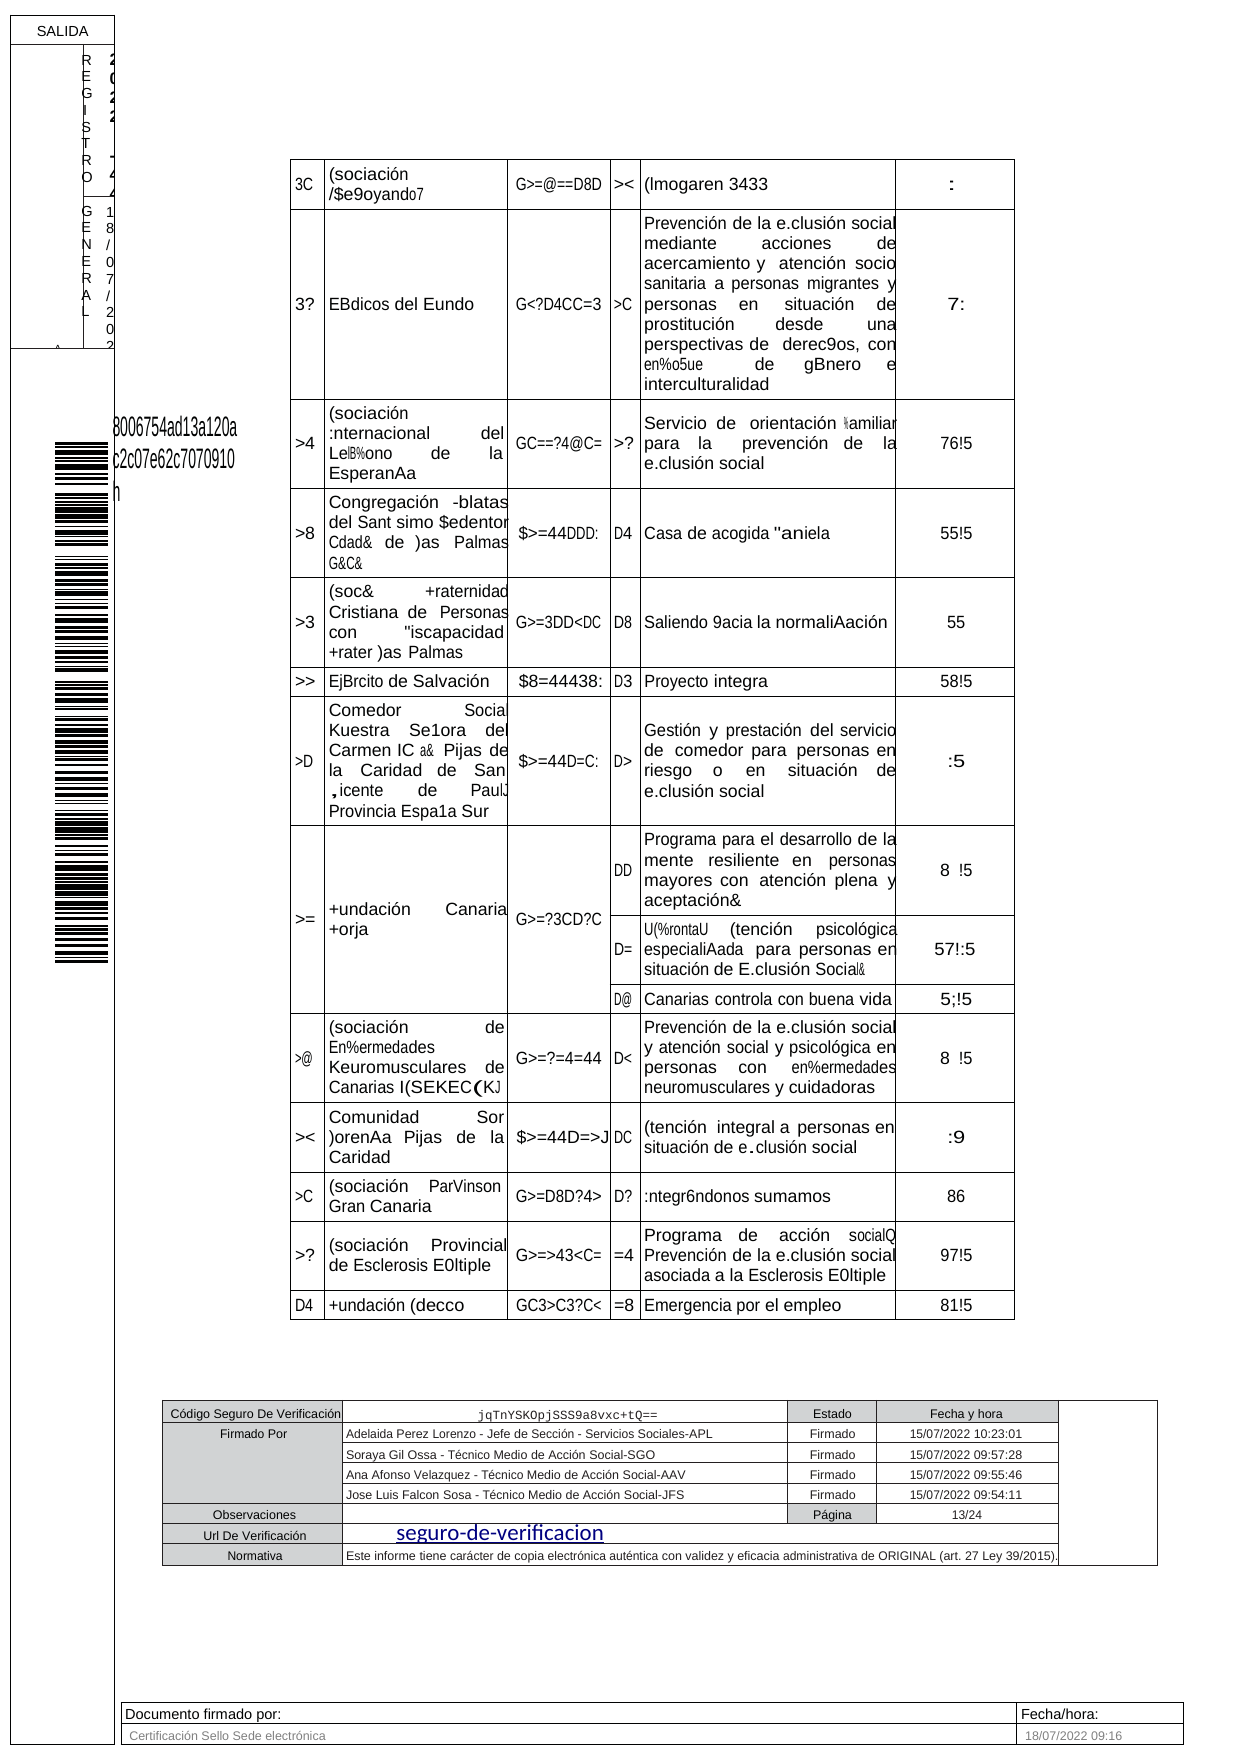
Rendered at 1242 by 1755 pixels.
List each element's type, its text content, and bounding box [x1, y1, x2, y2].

table_cell >= [291, 826, 324, 1013]
table_cell D4 [291, 1291, 324, 1319]
table_header [1059, 1401, 1157, 1565]
table_cell Canarias controla con buena vida [641, 985, 895, 1013]
table_cell Programa de acción socialQ Prevención de la e.clusión social asociada a la Esclerosis E0ltiple [641, 1222, 895, 1290]
table_cell Saliendo 9acia la normaliAación [641, 578, 895, 667]
table_cell (sociación de En%ermedades Keuromusculares de Canarias I(SEKEC(KJ [325, 1014, 507, 1102]
table_header Documento firmado por: [122, 1703, 1016, 1723]
table_cell 5;!5 [896, 985, 1014, 1013]
table_cell 2022 - 44953 [84, 45, 114, 196]
table_cell Este informe tiene carácter de copia electrónica auténtica con validez y eficacia administrativa de ORIGINAL (art. 27 Ley 39/2015). [343, 1544, 1058, 1565]
table_cell 97!5 [896, 1222, 1014, 1290]
table_cell (tención integral a personas en situación de e.clusión social [641, 1103, 895, 1171]
table_cell G>=D8D?4> [508, 1173, 610, 1221]
table_cell D4 [611, 489, 640, 577]
table_cell DC [611, 1103, 640, 1171]
table_cell +undación (decco [325, 1291, 507, 1319]
table_cell =4 [611, 1222, 640, 1290]
table_cell Soraya Gil Ossa - Técnico Medio de Acción Social-SGO [343, 1443, 787, 1462]
table_cell Emergencia por el empleo [641, 1291, 895, 1319]
table_cell 18/07/2022 09:16 [1017, 1724, 1183, 1744]
table_header Estado [788, 1401, 876, 1422]
table_header jqTnYSKOpjSSS9a8vxc+tQ== [343, 1401, 787, 1422]
table_cell G>=?3CD?C [508, 826, 610, 1013]
table_cell Gestión y prestación del servicio de comedor para personas en riesgo o en situación de e.clusión social [641, 697, 895, 825]
table_cell >C [291, 1173, 324, 1221]
table_cell Programa para el desarrollo de la mente resiliente en personas mayores con atención plena y aceptación& [641, 826, 895, 914]
table_cell Prevención de la e.clusión social y atención social y psicológica en personas con en%ermedades neuromusculares y cuidadoras [641, 1014, 895, 1102]
table_cell D8 [611, 578, 640, 667]
table_cell Ana Afonso Velazquez - Técnico Medio de Acción Social-AAV [343, 1463, 787, 1482]
table_cell Firmado [788, 1484, 876, 1503]
table_cell >D [291, 697, 324, 825]
table_cell 55 [896, 578, 1014, 667]
table_cell https://www.laspalmasgc.es/es/online/sede-electronica/codigo-seguro-de-verificacion [343, 1524, 1058, 1543]
table_cell +undación Canaria +orja [325, 826, 507, 1013]
table_header G>=@==D8D [508, 160, 610, 208]
table_cell >C [611, 210, 640, 398]
table_cell 15/07/2022 10:23:01 [877, 1423, 1058, 1442]
table_cell Url De Verificación [163, 1524, 342, 1543]
table_cell EBdicos del Eundo [325, 210, 507, 398]
table_cell =8 [611, 1291, 640, 1319]
table_cell COPIA AUTÉNTICA que puede ser comprobada mediante el Código Seguro de Verificación en http://sedeelectronica.laspalmasgc.es/valDoc/index.jsp 8006754ad13a120ac2c07e62c7070910h [11, 349, 114, 1744]
table_cell 7: [896, 210, 1014, 398]
table_cell >8 [291, 489, 324, 577]
table_cell Casa de acogida "aniela [641, 489, 895, 577]
table_cell G<?D4CC=3 [508, 210, 610, 398]
table_cell 86 [896, 1173, 1014, 1221]
table_cell >? [611, 400, 640, 488]
table_cell Servicio de orientación %amiliar para la prevención de la e.clusión social [641, 400, 895, 488]
table_header 3C [291, 160, 324, 208]
table_cell D? [611, 1173, 640, 1221]
table_cell 15/07/2022 09:57:28 [877, 1443, 1058, 1462]
table_cell >3 [291, 578, 324, 667]
table_cell Firmado Por [163, 1423, 342, 1503]
table_cell EjBrcito de Salvación [325, 668, 507, 696]
table_cell $8=44438: [508, 668, 610, 696]
table_cell >> [291, 668, 324, 696]
table_cell :5 [896, 697, 1014, 825]
table_cell 15/07/2022 09:55:46 [877, 1463, 1058, 1482]
table_cell G>=?=4=44 [508, 1014, 610, 1102]
table_cell D@ [611, 985, 640, 1013]
table_cell 58!5 [896, 668, 1014, 696]
table_cell (sociación ParVinson Gran Canaria [325, 1173, 507, 1221]
table_cell >? [291, 1222, 324, 1290]
table_header Fecha/hora: [1017, 1703, 1183, 1723]
table_cell >4 [291, 400, 324, 488]
table_header : [896, 160, 1014, 208]
table_cell $>=44D=>J [508, 1103, 610, 1171]
table_cell Página [788, 1504, 876, 1523]
table_cell Comunidad Sor )orenAa Pijas de la Caridad [325, 1103, 507, 1171]
table_header SALIDA [11, 16, 114, 44]
table_cell (soc& +raternidad Cristiana de Personas con "iscapacidad +rater )as Palmas [325, 578, 507, 667]
table_header Fecha y hora [877, 1401, 1058, 1422]
table_cell Proyecto integra [641, 668, 895, 696]
table_cell D< [611, 1014, 640, 1102]
table_cell GC==?4@C= [508, 400, 610, 488]
table_cell REGISTRO GENERAL Ayuntamiento de Las Palmas de Gran Canaria [11, 45, 83, 348]
table_cell (sociación Provincial de Esclerosis E0ltiple [325, 1222, 507, 1290]
table_cell Firmado [788, 1463, 876, 1482]
table_cell Adelaida Perez Lorenzo - Jefe de Sección - Servicios Sociales-APL [343, 1423, 787, 1442]
table_cell Prevención de la e.clusión social mediante acciones de acercamiento y atención socio sanitaria a personas migrantes y personas en situación de prostitución desde una perspectivas de derec9os, con en%o5ue de gBnero e interculturalidad [641, 210, 895, 398]
table_cell DD [611, 826, 640, 914]
table_cell $>=44DDD: [508, 489, 610, 577]
table_cell 76!5 [896, 400, 1014, 488]
table_cell Observaciones [163, 1504, 342, 1523]
table_cell >< [291, 1103, 324, 1171]
table_cell D3 [611, 668, 640, 696]
table_cell 57!:5 [896, 916, 1014, 984]
table_header (lmogaren 3433 [641, 160, 895, 208]
table_header (sociación /$e9oyando7 [325, 160, 507, 208]
table_cell D= [611, 916, 640, 984]
table_cell D> [611, 697, 640, 825]
table_cell Certificación Sello Sede electrónica [122, 1724, 1016, 1744]
table_cell Comedor Social Kuestra Se1ora del Carmen IC a& Pijas de la Caridad de San ,icente de PaulJ Provincia Espa1a Sur [325, 697, 507, 825]
table_cell [343, 1504, 787, 1523]
table_header >< [611, 160, 640, 208]
table_cell GC3>C3?C< [508, 1291, 610, 1319]
table_cell >@ [291, 1014, 324, 1102]
table_cell 81!5 [896, 1291, 1014, 1319]
table_cell (sociación :nternacional del LelB%ono de la EsperanAa [325, 400, 507, 488]
table_cell 8 !5 [896, 1014, 1014, 1102]
table_cell G>=>43<C= [508, 1222, 610, 1290]
table_cell 15/07/2022 09:54:11 [877, 1484, 1058, 1503]
table_cell G>=3DD<DC [508, 578, 610, 667]
table_cell U(%rontaU (tención psicológica especialiAada para personas en situación de E.clusión Social& [641, 916, 895, 984]
table_cell Firmado [788, 1443, 876, 1462]
table_cell $>=44D=C: [508, 697, 610, 825]
table_cell 55!5 [896, 489, 1014, 577]
table_cell Normativa [163, 1544, 342, 1565]
table_cell 3? [291, 210, 324, 398]
table_cell :9 [896, 1103, 1014, 1171]
table_cell Firmado [788, 1423, 876, 1442]
table_cell Congregación -blatas del Sant simo $edentor Cdad& de )as Palmas G&C& [325, 489, 507, 577]
table_cell Jose Luis Falcon Sosa - Técnico Medio de Acción Social-JFS [343, 1484, 787, 1503]
table_cell :ntegr6ndonos sumamos [641, 1173, 895, 1221]
table_cell 8 !5 [896, 826, 1014, 914]
table_cell 18/07/2022 09:16 [84, 197, 114, 348]
table_header Código Seguro De Verificación [163, 1401, 342, 1422]
table_cell 13/24 [877, 1504, 1058, 1523]
